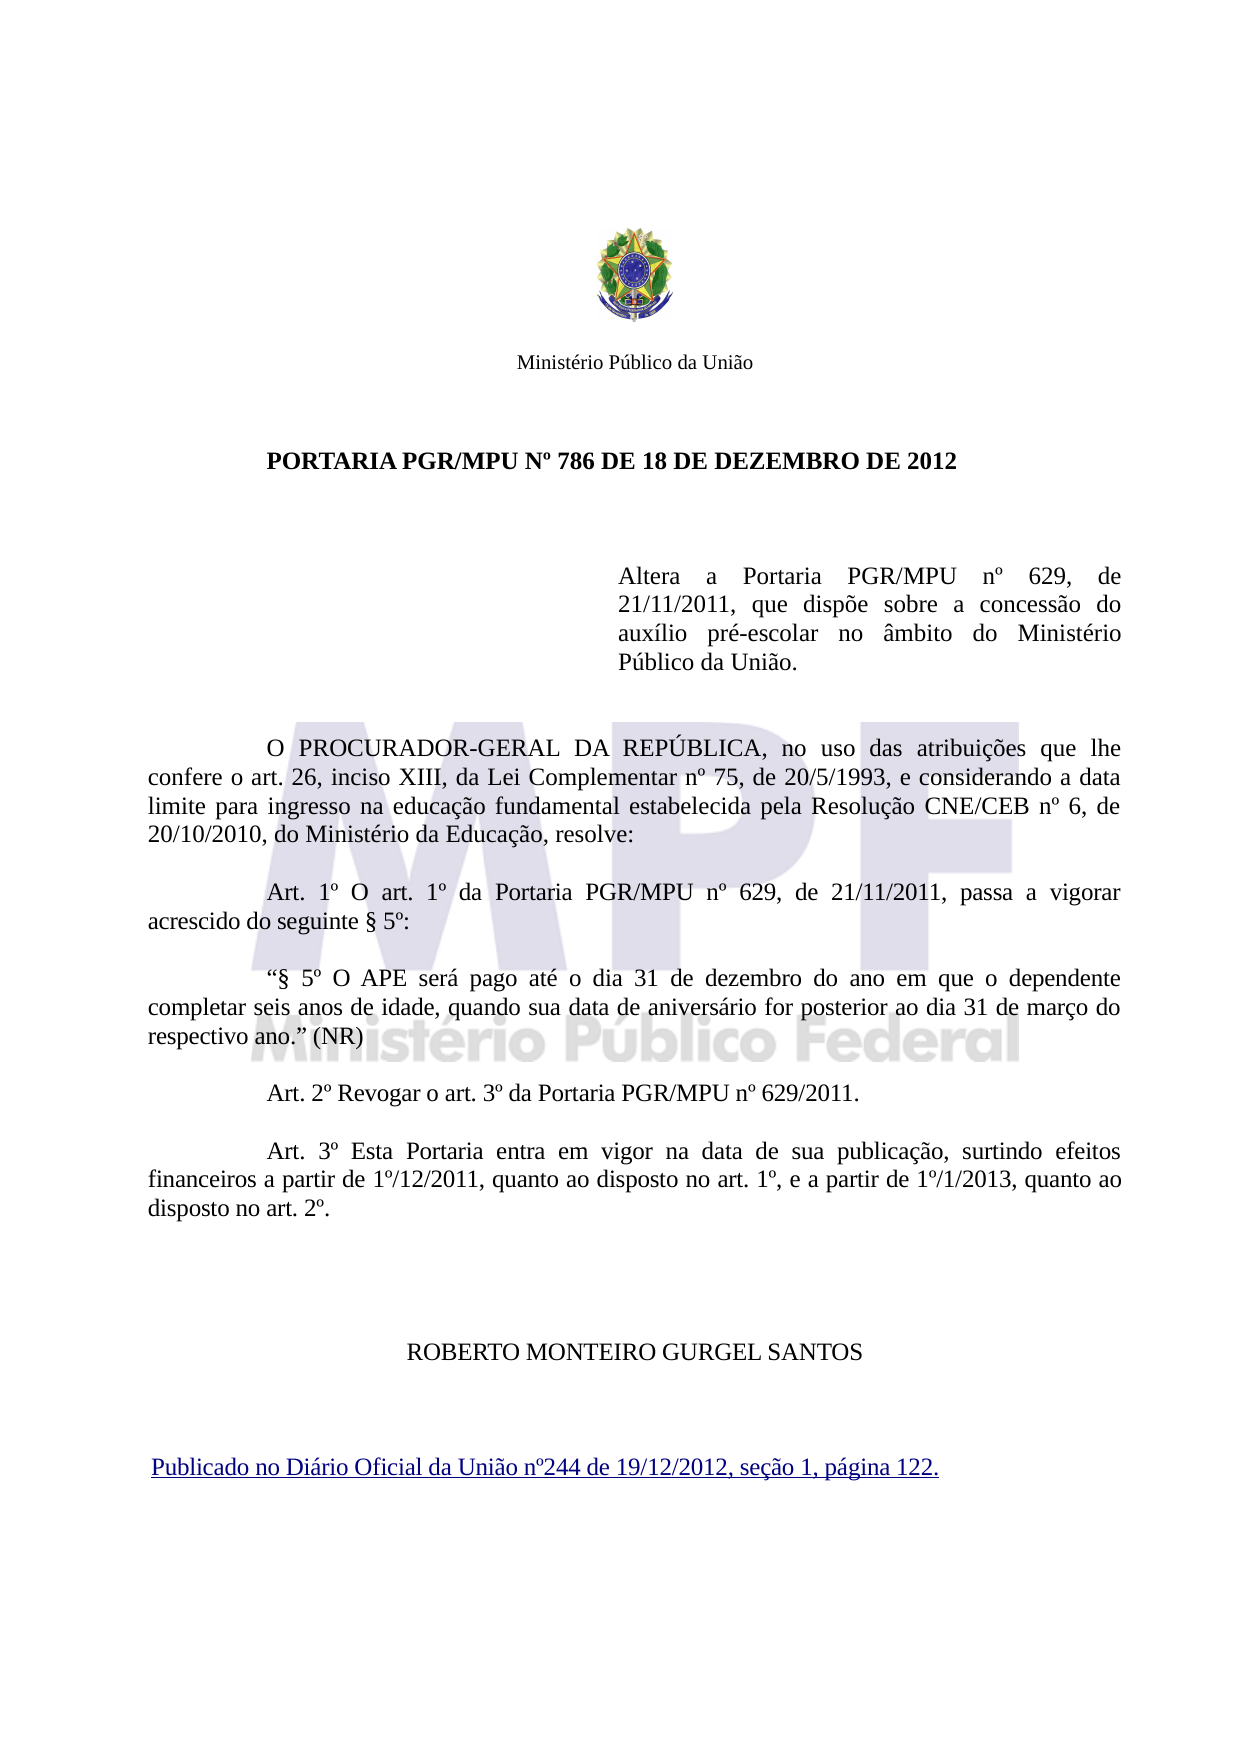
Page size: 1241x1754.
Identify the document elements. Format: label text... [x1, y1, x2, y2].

text ROBERTO MONTEIRO GURGEL SANTOS [148, 1337, 1122, 1366]
text Ministério Público da União [148, 350, 1122, 374]
text Art. 3º Esta Portaria entra em vigor na data de sua publicação, surtindo efeitos financeiros a partir de 1º/12/2011, quanto ao disposto no art. 1º, e a partir de 1º/1/2013, quanto ao disposto no art. 2º. [148, 1136, 1122, 1222]
picture [251, 1049, 1019, 1062]
text Art. 1º O art. 1º da Portaria PGR/MPU nº 629, de 21/11/2011, passa a vigorar acrescido do seguinte § 5º: [148, 877, 1122, 934]
text PORTARIA PGR/MPU Nº 786 DE 18 DE DEZEMBRO DE 2012 [148, 446, 1122, 474]
picture [251, 722, 1019, 733]
text “§ 5º O APE será pago até o dia 31 de dezembro do ano em que o dependente completar seis anos de idade, quando sua data de aniversário for posterior ao dia 31 de março do respectivo ano.” (NR) [148, 963, 1122, 1049]
text Publicado no Diário Oficial da União nº244 de 19/12/2012, seção 1, página 122. [151, 1452, 1122, 1481]
picture [251, 934, 1019, 963]
text O PROCURADOR-GERAL DA REPÚBLICA, no uso das atribuições que lhe confere o art. 26, inciso XIII, da Lei Complementar nº 75, de 20/5/1993, e considerando a data limite para ingresso na educação fundamental estabelecida pela Resolução CNE/CEB nº 6, de 20/10/2010, do Ministério da Educação, resolve: [148, 733, 1122, 848]
text Art. 2º Revogar o art. 3º da Portaria PGR/MPU nº 629/2011. [148, 1078, 1122, 1107]
picture [251, 848, 1019, 877]
text Altera a Portaria PGR/MPU nº 629, de 21/11/2011, que dispõe sobre a concessão do auxílio pré-escolar no âmbito do Ministério Público da União. [618, 561, 1122, 676]
